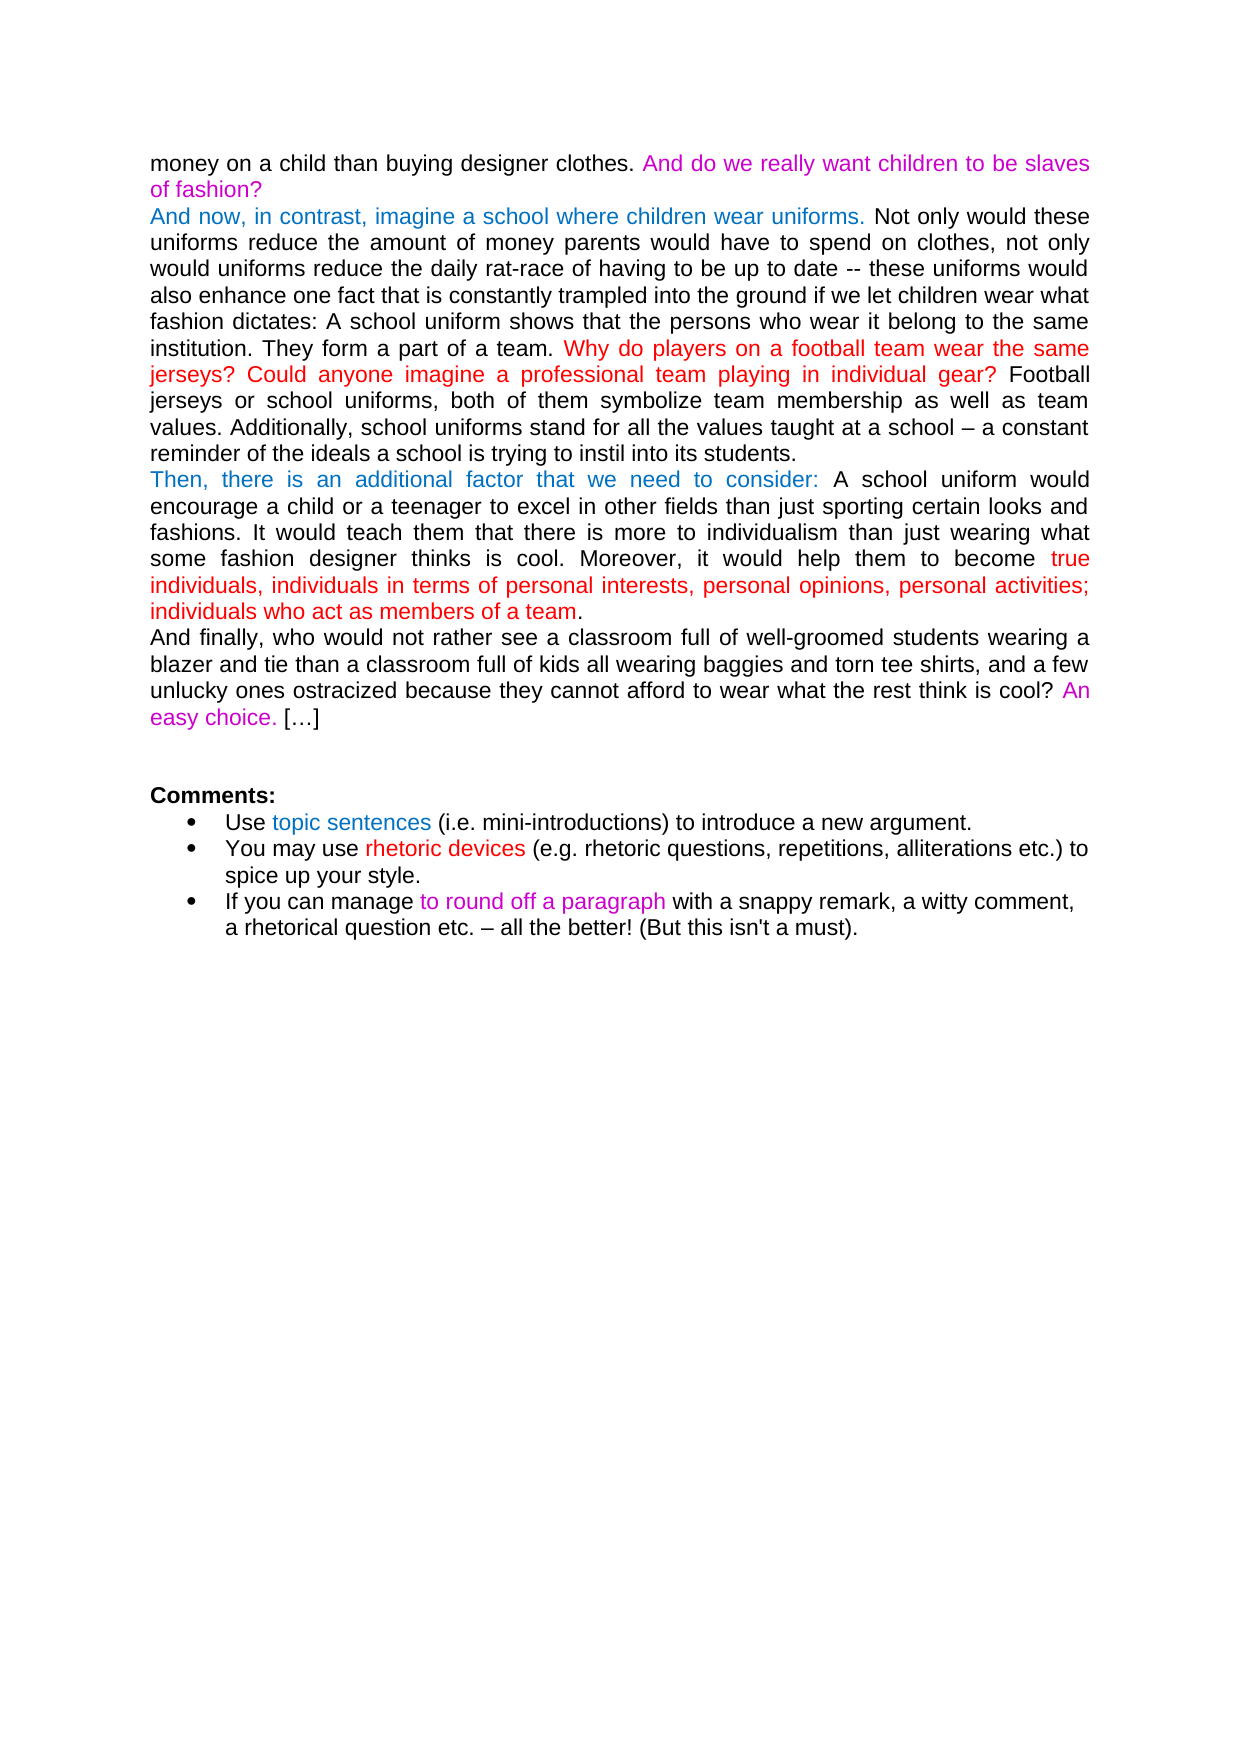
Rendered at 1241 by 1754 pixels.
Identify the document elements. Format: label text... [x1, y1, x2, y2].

text Then, there is an additional factor that we need to consider: A school uniform would encourage a child or a teenager to excel in other fields than just sporting certain looks and fashions. It would teach them that there is more to individualism than just wearing what some fashion designer thinks is cool. Moreover, it would help them to become true individuals, individuals in terms of personal interests, personal opinions, personal activities; individuals who act as members of a team. [150, 466, 1090, 624]
list You may use rhetoric devices (e.g. rhetoric questions, repetitions, alliterations etc.) to spice up your style. [187, 835, 1090, 888]
text And finally, who would not rather see a classroom full of well-groomed students wearing a blazer and tie than a classroom full of kids all wearing baggies and torn tee shirts, and a few unlucky ones ostracized because they cannot afford to wear what the rest think is cool? An easy choice. […] [150, 624, 1090, 730]
list Use topic sentences (i.e. mini-introductions) to introduce a new argument. [187, 809, 1090, 835]
text And now, in contrast, imagine a school where children wear uniforms. Not only would these uniforms reduce the amount of money parents would have to spend on clothes, not only would uniforms reduce the daily rat-race of having to be up to date -- these uniforms would also enhance one fact that is constantly trampled into the ground if we let children wear what fashion dictates: A school uniform shows that the persons who wear it belong to the same institution. They form a part of a team. Why do players on a football team wear the same jerseys? Could anyone imagine a professional team playing in individual gear? Football jerseys or school uniforms, both of them symbolize team membership as well as team values. Additionally, school uniforms stand for all the values taught at a school – a constant reminder of the ideals a school is trying to instil into its students. [150, 203, 1090, 466]
text Comments: [150, 782, 1090, 809]
text money on a child than buying designer clothes. And do we really want children to be slaves of fashion? [150, 150, 1090, 203]
list If you can manage to round off a paragraph with a snappy remark, a witty comment, a rhetorical question etc. – all the better! (But this isn't a must). [187, 888, 1090, 941]
